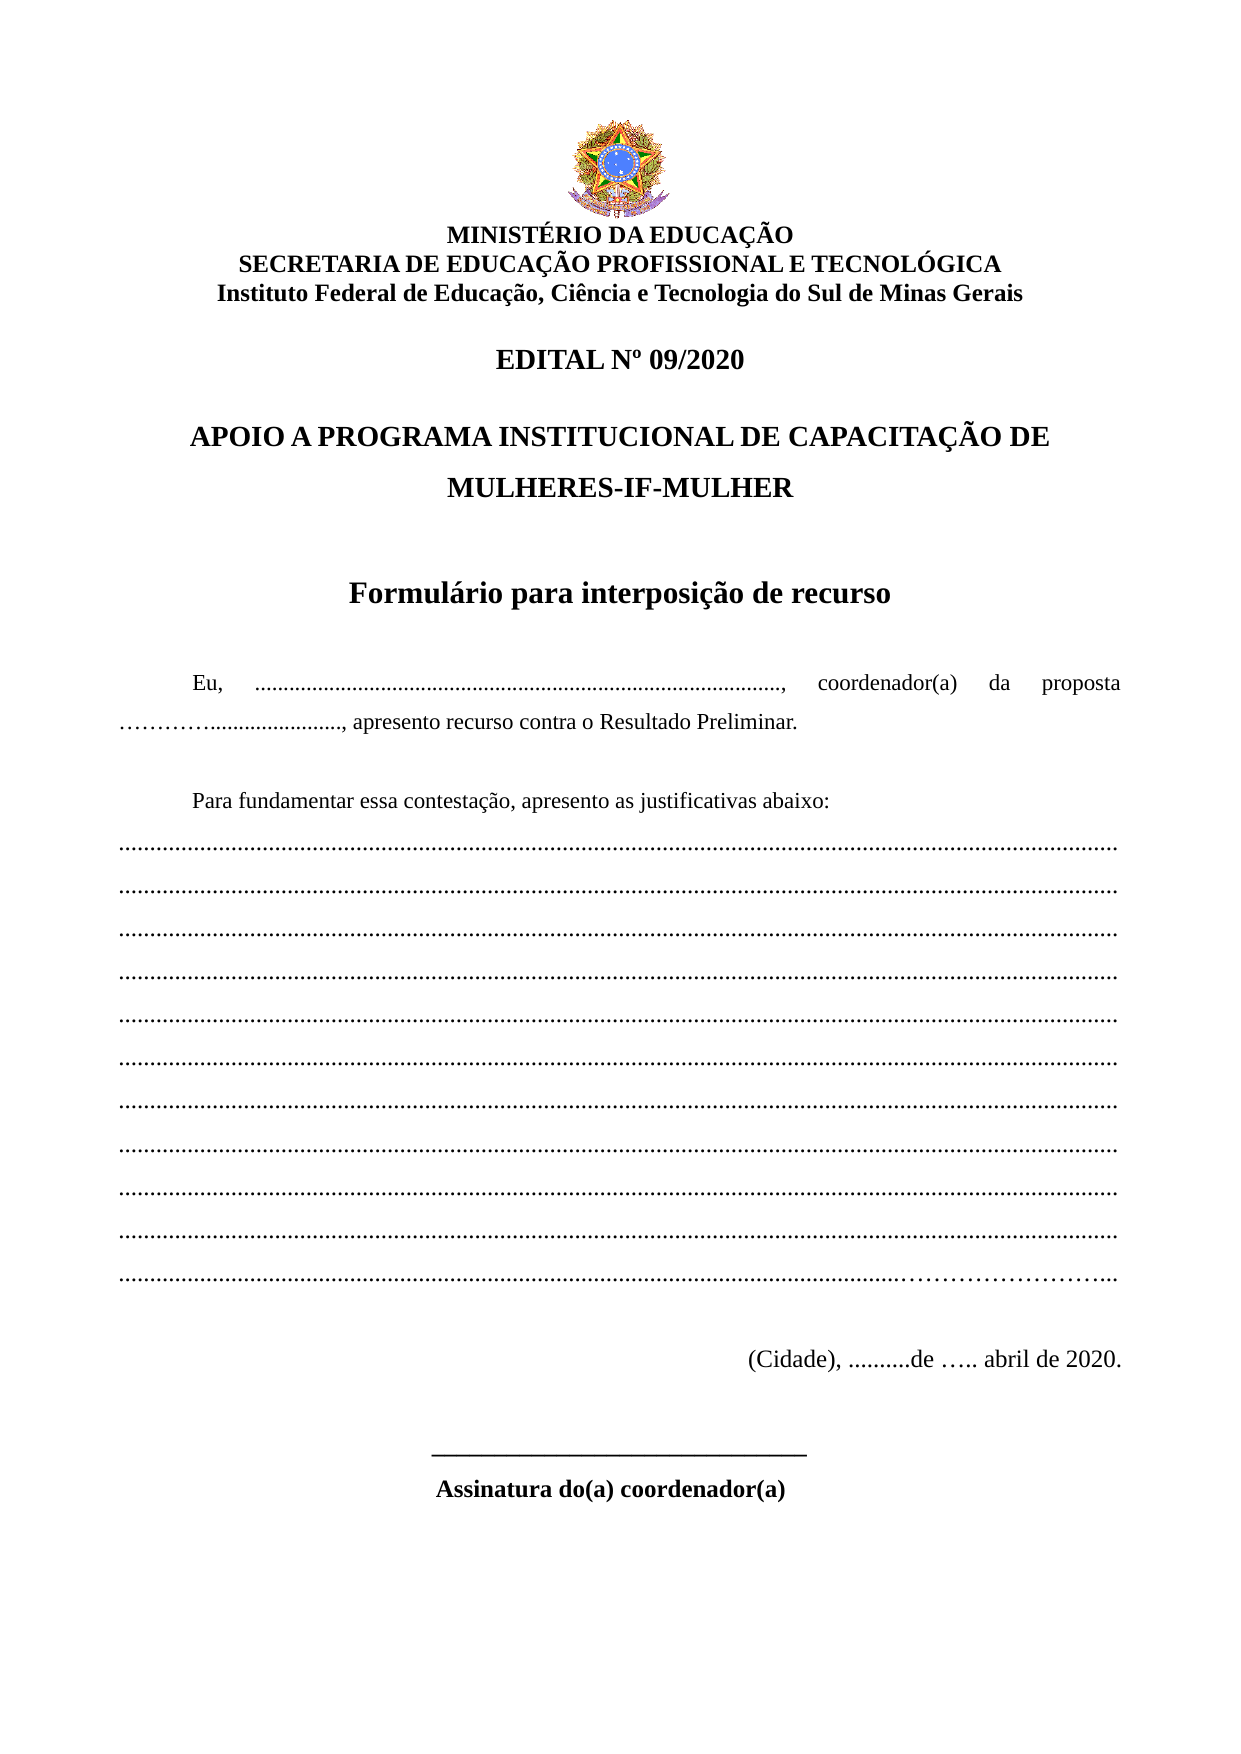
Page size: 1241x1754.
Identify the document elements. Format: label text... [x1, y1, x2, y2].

text Eu, ............................................................................................, coordenador(a) da proposta …………......................., apresento recurso contra o Resultado Preliminar. [118, 669, 1122, 735]
text Para fundamentar essa contestação, apresento as justificativas abaixo: [118, 787, 1122, 814]
text ................................................................................................................................................................................................................................................................................................................................................................................................................................................................................................................................................................................................................................................................................................................................................................................................................................................................................................................................................................................................................................................................................................................................................................................................................................................................................................................................................................................................................................................................................................ [118, 827, 1122, 1201]
list EDITAL Nº 09/2020 [118, 342, 1122, 376]
list APOIO A PROGRAMA INSTITUCIONAL DE CAPACITAÇÃO DE MULHERES-IF-MULHER [118, 419, 1122, 503]
text MINISTÉRIO DA EDUCAÇÃO [118, 220, 1122, 249]
text SECRETARIA DE EDUCAÇÃO PROFISSIONAL E TECNOLÓGICA [118, 249, 1122, 278]
text Instituto Federal de Educação, Ciência e Tecnologia do Sul de Minas Gerais [118, 278, 1122, 306]
list Formulário para interposição de recurso [118, 574, 1122, 610]
text ______________________________ Assinatura do(a) coordenador(a) [118, 1387, 1122, 1502]
text .............................................................................................................................................................................................................................................................................................……………………... [118, 1215, 1122, 1287]
text (Cidade), ..........de ….. abril de 2020. [118, 1344, 1122, 1373]
